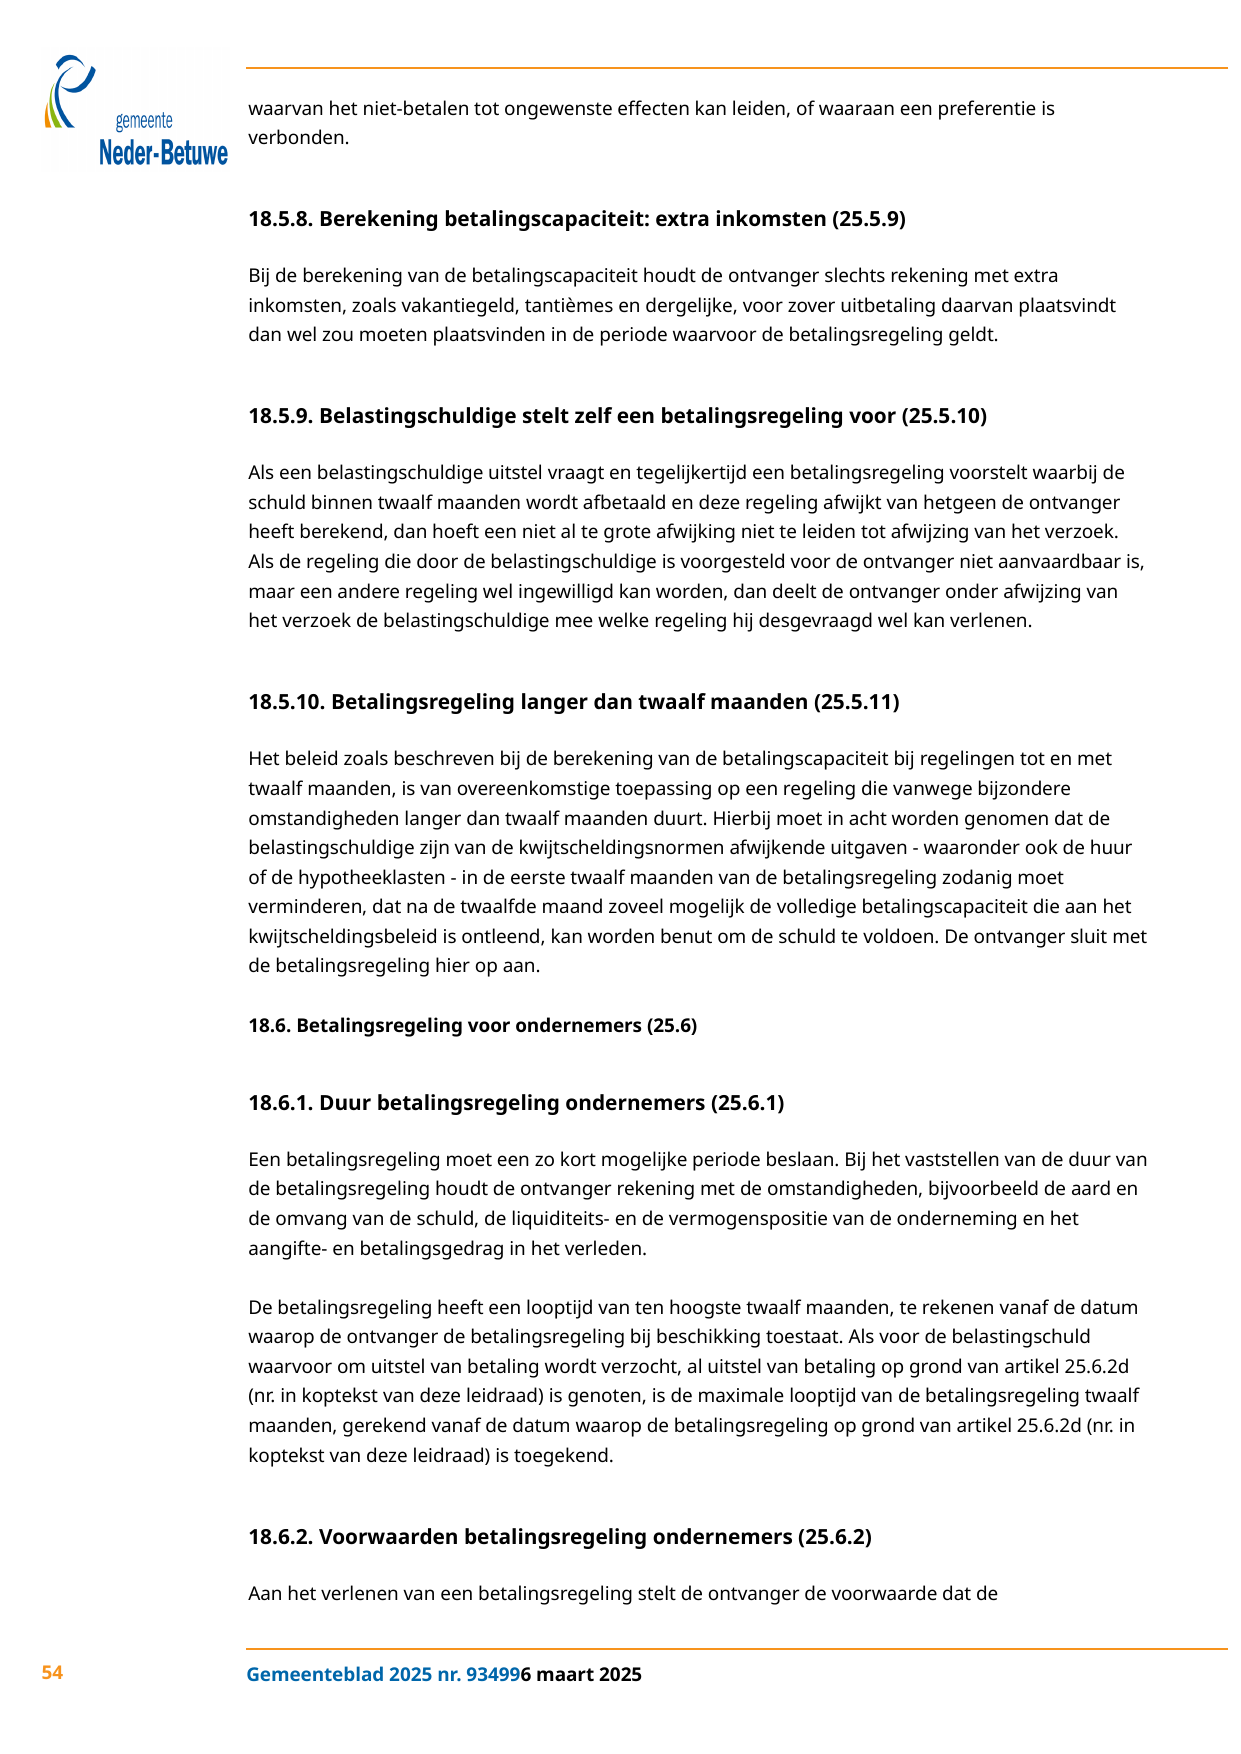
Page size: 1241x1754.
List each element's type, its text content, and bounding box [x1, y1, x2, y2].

text De betalingsregeling heeft een looptijd van ten hoogste twaalf maanden, te rekenen vanaf de datum waarop de ontvanger de betalingsregeling bij beschikking toestaat. Als voor de belastingschuld waarvoor om uitstel van betaling wordt verzocht, al uitstel van betaling op grond van artikel 25.6.2d (nr. in koptekst van deze leidraad) is genoten, is de maximale looptijd van de betalingsregeling twaalf maanden, gerekend vanaf de datum waarop de betalingsregeling op grond van artikel 25.6.2d (nr. in koptekst van deze leidraad) is toegekend. [248, 1294, 1152, 1467]
text Bij de berekening van de betalingscapaciteit houdt de ontvanger slechts rekening met extra inkomsten, zoals vakantiegeld, tantièmes en dergelijke, voor zover uitbetaling daarvan plaatsvindt dan wel zou moeten plaatsvinden in de periode waarvoor de betalingsregeling geldt. [248, 262, 1152, 347]
text 18.6.2. Voorwaarden betalingsregeling ondernemers (25.6.2) [248, 1522, 1152, 1550]
text 18.5.10. Betalingsregeling langer dan twaalf maanden (25.5.11) [248, 687, 1152, 716]
text 18.6.1. Duur betalingsregeling ondernemers (25.6.1) [248, 1088, 1152, 1116]
picture [41, 47, 231, 172]
text Als een belastingschuldige uitstel vraagt en tegelijkertijd een betalingsregeling voorstelt waarbij de schuld binnen twaalf maanden wordt afbetaald en deze regeling afwijkt van hetgeen de ontvanger heeft berekend, dan hoeft een niet al te grote afwijking niet te leiden tot afwijzing van het verzoek. [248, 459, 1152, 544]
text Als de regeling die door de belastingschuldige is voorgesteld voor de ontvanger niet aanvaardbaar is, maar een andere regeling wel ingewilligd kan worden, dan deelt de ontvanger onder afwijzing van het verzoek de belastingschuldige mee welke regeling hij desgevraagd wel kan verlenen. [248, 548, 1152, 633]
text Het beleid zoals beschreven bij de berekening van de betalingscapaciteit bij regelingen tot en met twaalf maanden, is van overeenkomstige toepassing op een regeling die vanwege bijzondere omstandigheden langer dan twaalf maanden duurt. Hierbij moet in acht worden genomen dat de belastingschuldige zijn van de kwijtscheldingsnormen afwijkende uitgaven - waaronder ook de huur of de hypotheeklasten - in de eerste twaalf maanden van de betalingsregeling zodanig moet verminderen, dat na de twaalfde maand zoveel mogelijk de volledige betalingscapaciteit die aan het kwijtscheldingsbeleid is ontleend, kan worden benut om de schuld te voldoen. De ontvanger sluit met de betalingsregeling hier op aan. [248, 746, 1152, 978]
text 18.6. Betalingsregeling voor ondernemers (25.6) [248, 1012, 1152, 1037]
text 18.5.9. Belastingschuldige stelt zelf een betalingsregeling voor (25.5.10) [248, 402, 1152, 430]
text 18.5.8. Berekening betalingscapaciteit: extra inkomsten (25.5.9) [248, 204, 1152, 233]
text Een betalingsregeling moet een zo kort mogelijke periode beslaan. Bij het vaststellen van de duur van de betalingsregeling houdt de ontvanger rekening met de omstandigheden, bijvoorbeeld de aard en de omvang van de schuld, de liquiditeits- en de vermogenspositie van de onderneming en het aangifte- en betalingsgedrag in het verleden. [248, 1146, 1152, 1260]
text Aan het verlenen van een betalingsregeling stelt de ontvanger de voorwaarde dat de [248, 1580, 1152, 1606]
text waarvan het niet-betalen tot ongewenste effecten kan leiden, of waaraan een preferentie is verbonden. [248, 95, 1152, 150]
